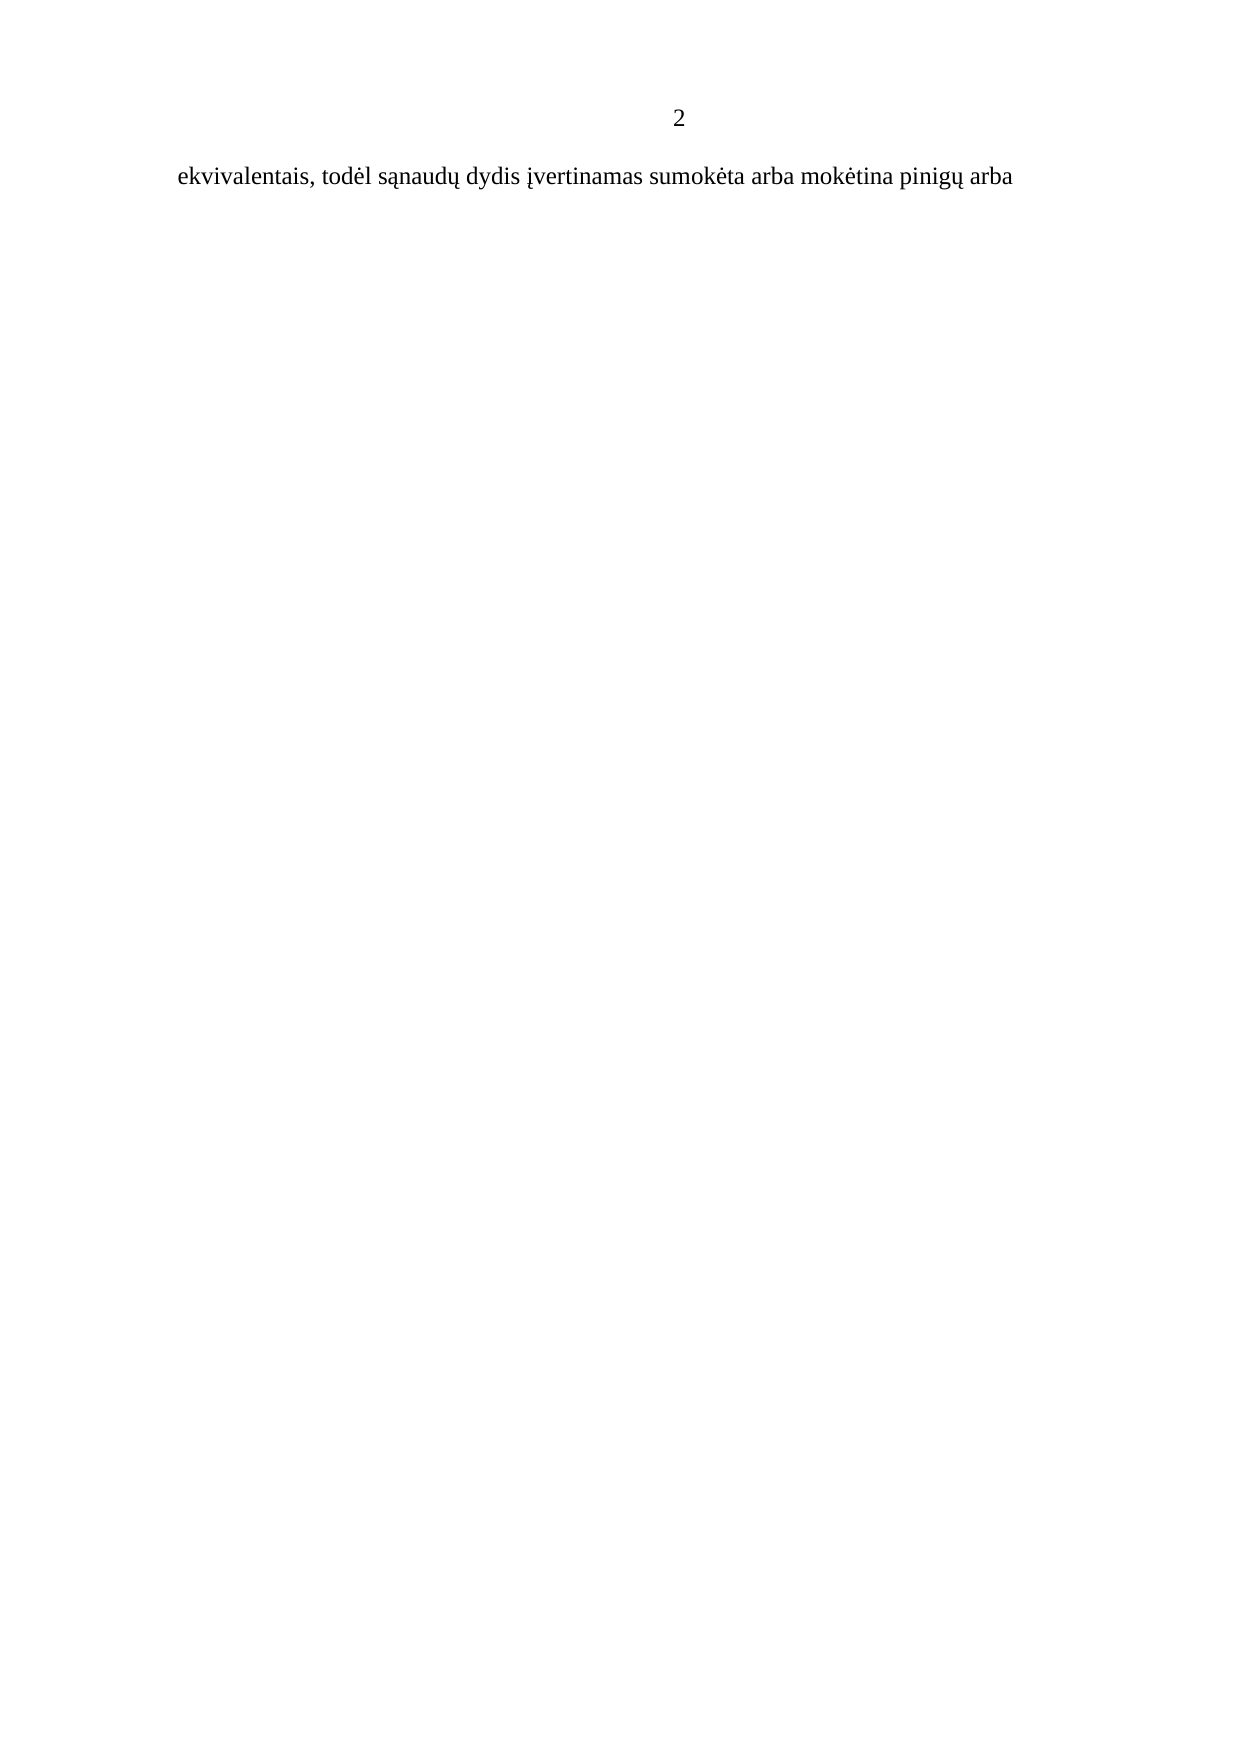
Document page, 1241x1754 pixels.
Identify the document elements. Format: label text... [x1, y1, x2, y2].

text ekvivalentais, todėl sąnaudų dydis įvertinamas sumokėta arba mokėtina pinigų arba [177, 161, 1181, 190]
